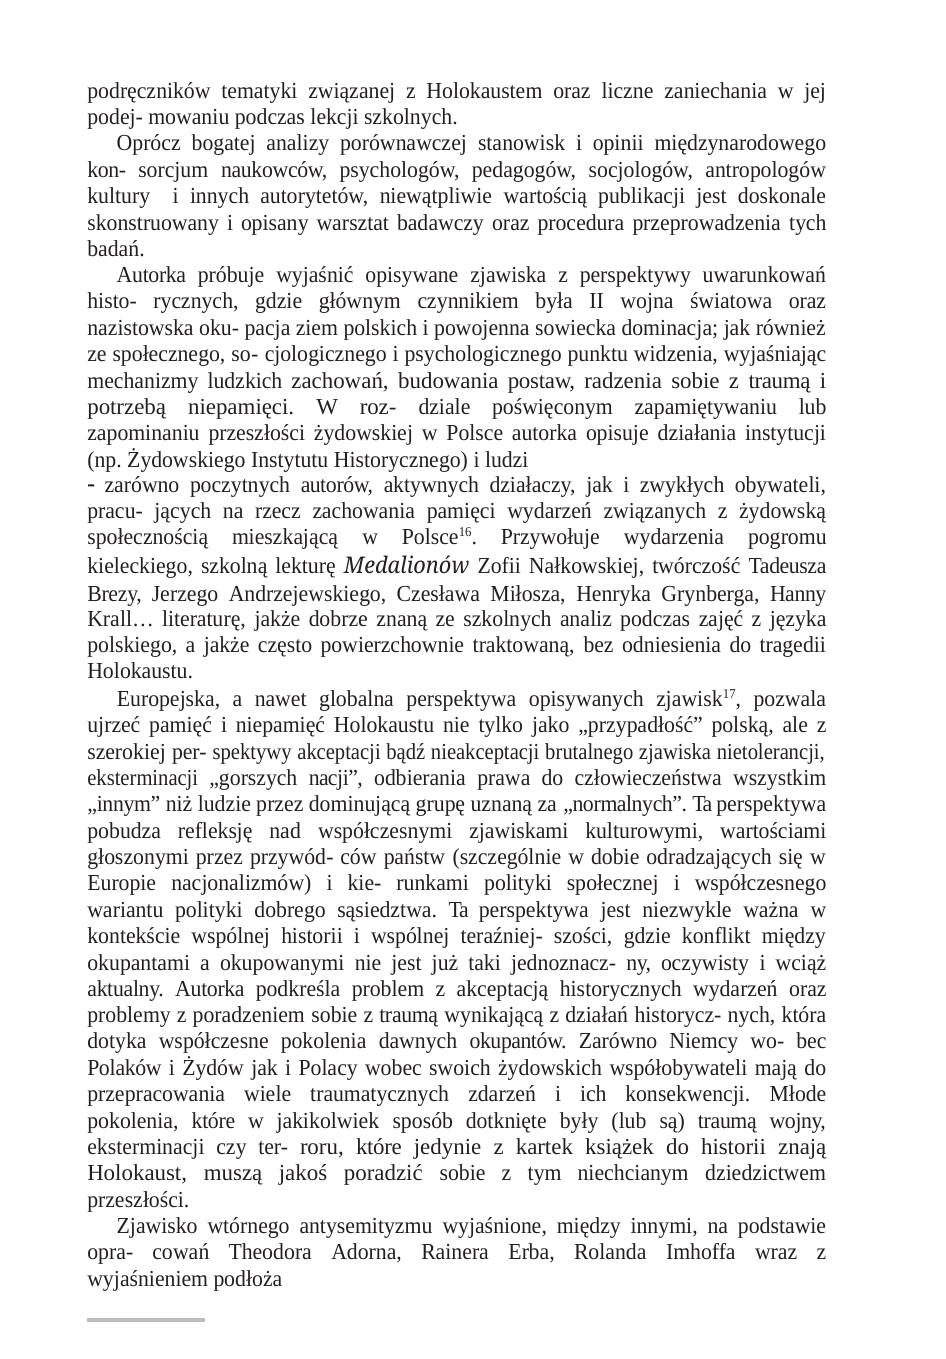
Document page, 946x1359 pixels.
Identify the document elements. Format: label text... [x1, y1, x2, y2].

text podręczników tematyki związanej z Holokaustem oraz liczne zaniechania w jej podej- mowaniu podczas lekcji szkolnych. [87, 77, 826, 129]
text Autorka próbuje wyjaśnić opisywane zjawiska z perspektywy uwarunkowań histo- rycznych, gdzie głównym czynnikiem była II wojna światowa oraz nazistowska oku- pacja ziem polskich i powojenna sowiecka dominacja; jak również ze społecznego, so- cjologicznego i psychologicznego punktu widzenia, wyjaśniając mechanizmy ludzkich zachowań, budowania postaw, radzenia sobie z traumą i potrzebą niepamięci. W roz- dziale poświęconym zapamiętywaniu lub zapominaniu przeszłości żydowskiej w Polsce autorka opisuje działania instytucji (np. Żydowskiego Instytutu Historycznego) i ludzi [87, 261, 826, 472]
text Oprócz bogatej analizy porównawczej stanowisk i opinii międzynarodowego kon- sorcjum naukowców, psychologów, pedagogów, socjologów, antropologów kultury i innych autorytetów, niewątpliwie wartością publikacji jest doskonale skonstruowany i opisany warsztat badawczy oraz procedura przeprowadzenia tych badań. [87, 129, 826, 261]
text Zjawisko wtórnego antysemityzmu wyjaśnione, między innymi, na podstawie opra- cowań Theodora Adorna, Rainera Erba, Rolanda Imhoffa wraz z wyjaśnieniem podłoża [87, 1212, 826, 1291]
list zarówno poczytnych autorów, aktywnych działaczy, jak i zwykłych obywateli, pracu- jących na rzecz zachowania pamięci wydarzeń związanych z żydowską społecznością mieszkającą w Polsce16. Przywołuje wydarzenia pogromu kieleckiego, szkolną lekturę Medalionów Zofii Nałkowskiej, twórczość Tadeusza Brezy, Jerzego Andrzejewskiego, Czesława Miłosza, Henryka Grynberga, Hanny Krall… literaturę, jakże dobrze znaną ze szkolnych analiz podczas zajęć z języka polskiego, a jakże często powierzchownie traktowaną, bez odniesienia do tragedii Holokaustu. [87, 472, 826, 683]
text Europejska, a nawet globalna perspektywa opisywanych zjawisk17, pozwala ujrzeć pamięć i niepamięć Holokaustu nie tylko jako „przypadłość” polską, ale z szerokiej per- spektywy akceptacji bądź nieakceptacji brutalnego zjawiska nietolerancji, eksterminacji „gorszych nacji”, odbierania prawa do człowieczeństwa wszystkim „innym” niż ludzie przez dominującą grupę uznaną za „normalnych”. Ta perspektywa pobudza refleksję nad współczesnymi zjawiskami kulturowymi, wartościami głoszonymi przez przywód- ców państw (szczególnie w dobie odradzających się w Europie nacjonalizmów) i kie- runkami polityki społecznej i współczesnego wariantu polityki dobrego sąsiedztwa. Ta perspektywa jest niezwykle ważna w kontekście wspólnej historii i wspólnej teraźniej- szości, gdzie konflikt między okupantami a okupowanymi nie jest już taki jednoznacz- ny, oczywisty i wciąż aktualny. Autorka podkreśla problem z akceptacją historycznych wydarzeń oraz problemy z poradzeniem sobie z traumą wynikającą z działań historycz- nych, która dotyka współczesne pokolenia dawnych okupantów. Zarówno Niemcy wo- bec Polaków i Żydów jak i Polacy wobec swoich żydowskich współobywateli mają do przepracowania wiele traumatycznych zdarzeń i ich konsekwencji. Młode pokolenia, które w jakikolwiek sposób dotknięte były (lub są) traumą wojny, eksterminacji czy ter- roru, które jedynie z kartek książek do historii znają Holokaust, muszą jakoś poradzić sobie z tym niechcianym dziedzictwem przeszłości. [87, 685, 826, 1212]
